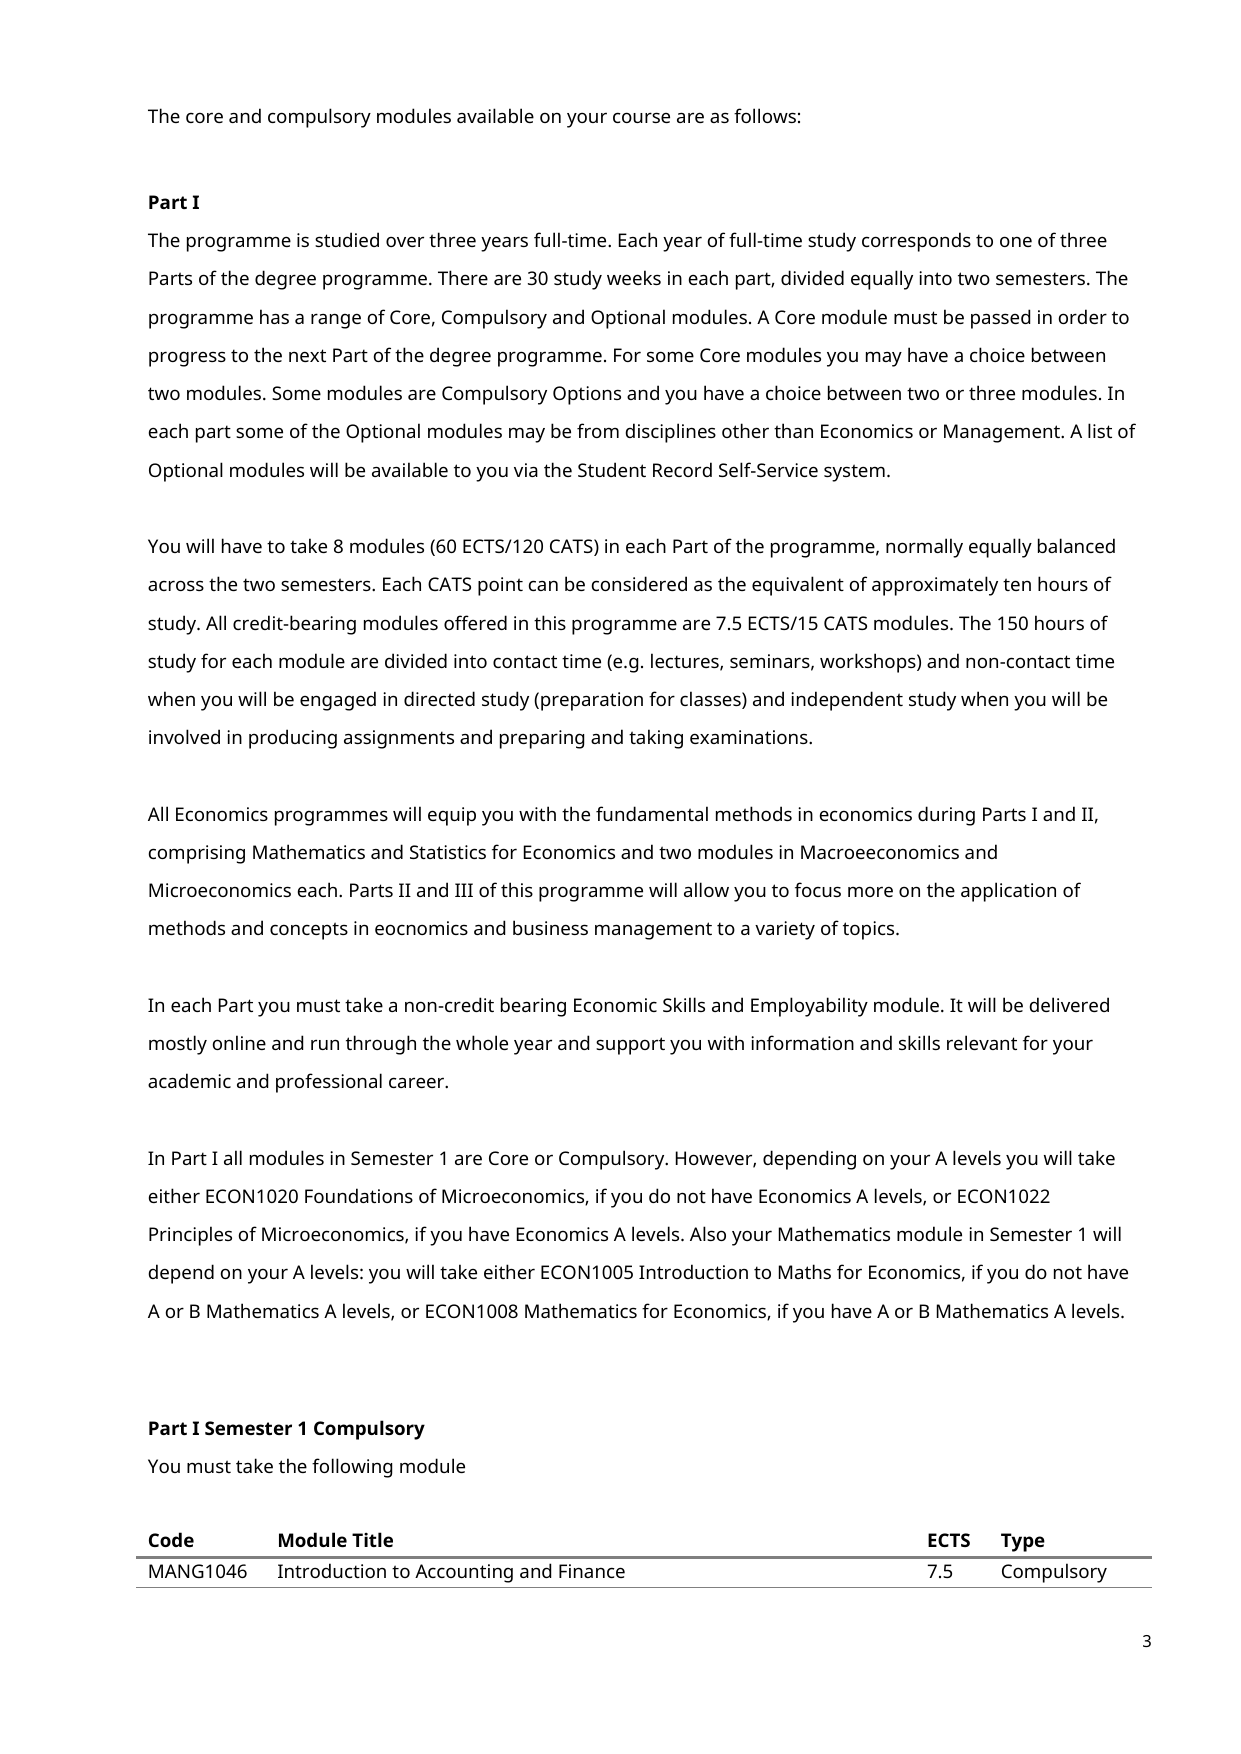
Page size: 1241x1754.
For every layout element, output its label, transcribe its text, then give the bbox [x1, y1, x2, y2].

table_cell Part I Semester 1 Compulsory You must take the following module [136, 1377, 1152, 1527]
table_cell Type [989, 1528, 1152, 1556]
table_cell MANG1046 [136, 1559, 266, 1587]
table_cell Introduction to Accounting and Finance [266, 1559, 916, 1587]
table_cell [136, 1588, 1152, 1624]
table_cell Compulsory [989, 1559, 1152, 1587]
table_cell 7.5 [916, 1559, 989, 1587]
table_header Part I The programme is studied over three years full-time. Each year of full-time study corresponds to one of three Parts of the degree programme. There are 30 study weeks in each part, divided equally into two semesters. The programme has a range of Core, Compulsory and Optional modules. A Core module must be passed in order to progress to the next Part of the degree programme. For some Core modules you may have a choice between two modules. Some modules are Compulsory Options and you have a choice between two or three modules. In each part some of the Optional modules may be from disciplines other than Economics or Management. A list of Optional modules will be available to you via the Student Record Self-Service system. You will have to take 8 modules (60 ECTS/120 CATS) in each Part of the programme, normally equally balanced across the two semesters. Each CATS point can be considered as the equivalent of approximately ten hours of study. All credit-bearing modules offered in this programme are 7.5 ECTS/15 CATS modules. The 150 hours of study for each module are divided into contact time (e.g. lectures, seminars, workshops) and non-contact time when you will be engaged in directed study (preparation for classes) and independent study when you will be involved in producing assignments and preparing and taking examinations. All Economics programmes will equip you with the fundamental methods in economics during Parts I and II, comprising Mathematics and Statistics for Economics and two modules in Macroeeconomics and Microeconomics each. Parts II and III of this programme will allow you to focus more on the application of methods and concepts in eocnomics and business management to a variety of topics. In each Part you must take a non-credit bearing Economic Skills and Employability module. It will be delivered mostly online and run through the whole year and support you with information and skills relevant for your academic and professional career. In Part I all modules in Semester 1 are Core or Compulsory. However, depending on your A levels you will take either ECON1020 Foundations of Microeconomics, if you do not have Economics A levels, or ECON1022 Principles of Microeconomics, if you have Economics A levels. Also your Mathematics module in Semester 1 will depend on your A levels: you will take either ECON1005 Introduction to Maths for Economics, if you do not have A or B Mathematics A levels, or ECON1008 Mathematics for Economics, if you have A or B Mathematics A levels. [136, 151, 1152, 1377]
table_cell ECTS [916, 1528, 989, 1556]
table_cell Code [136, 1528, 266, 1556]
text The core and compulsory modules available on your course are as follows: [148, 103, 1152, 129]
table_cell Module Title [266, 1528, 916, 1556]
